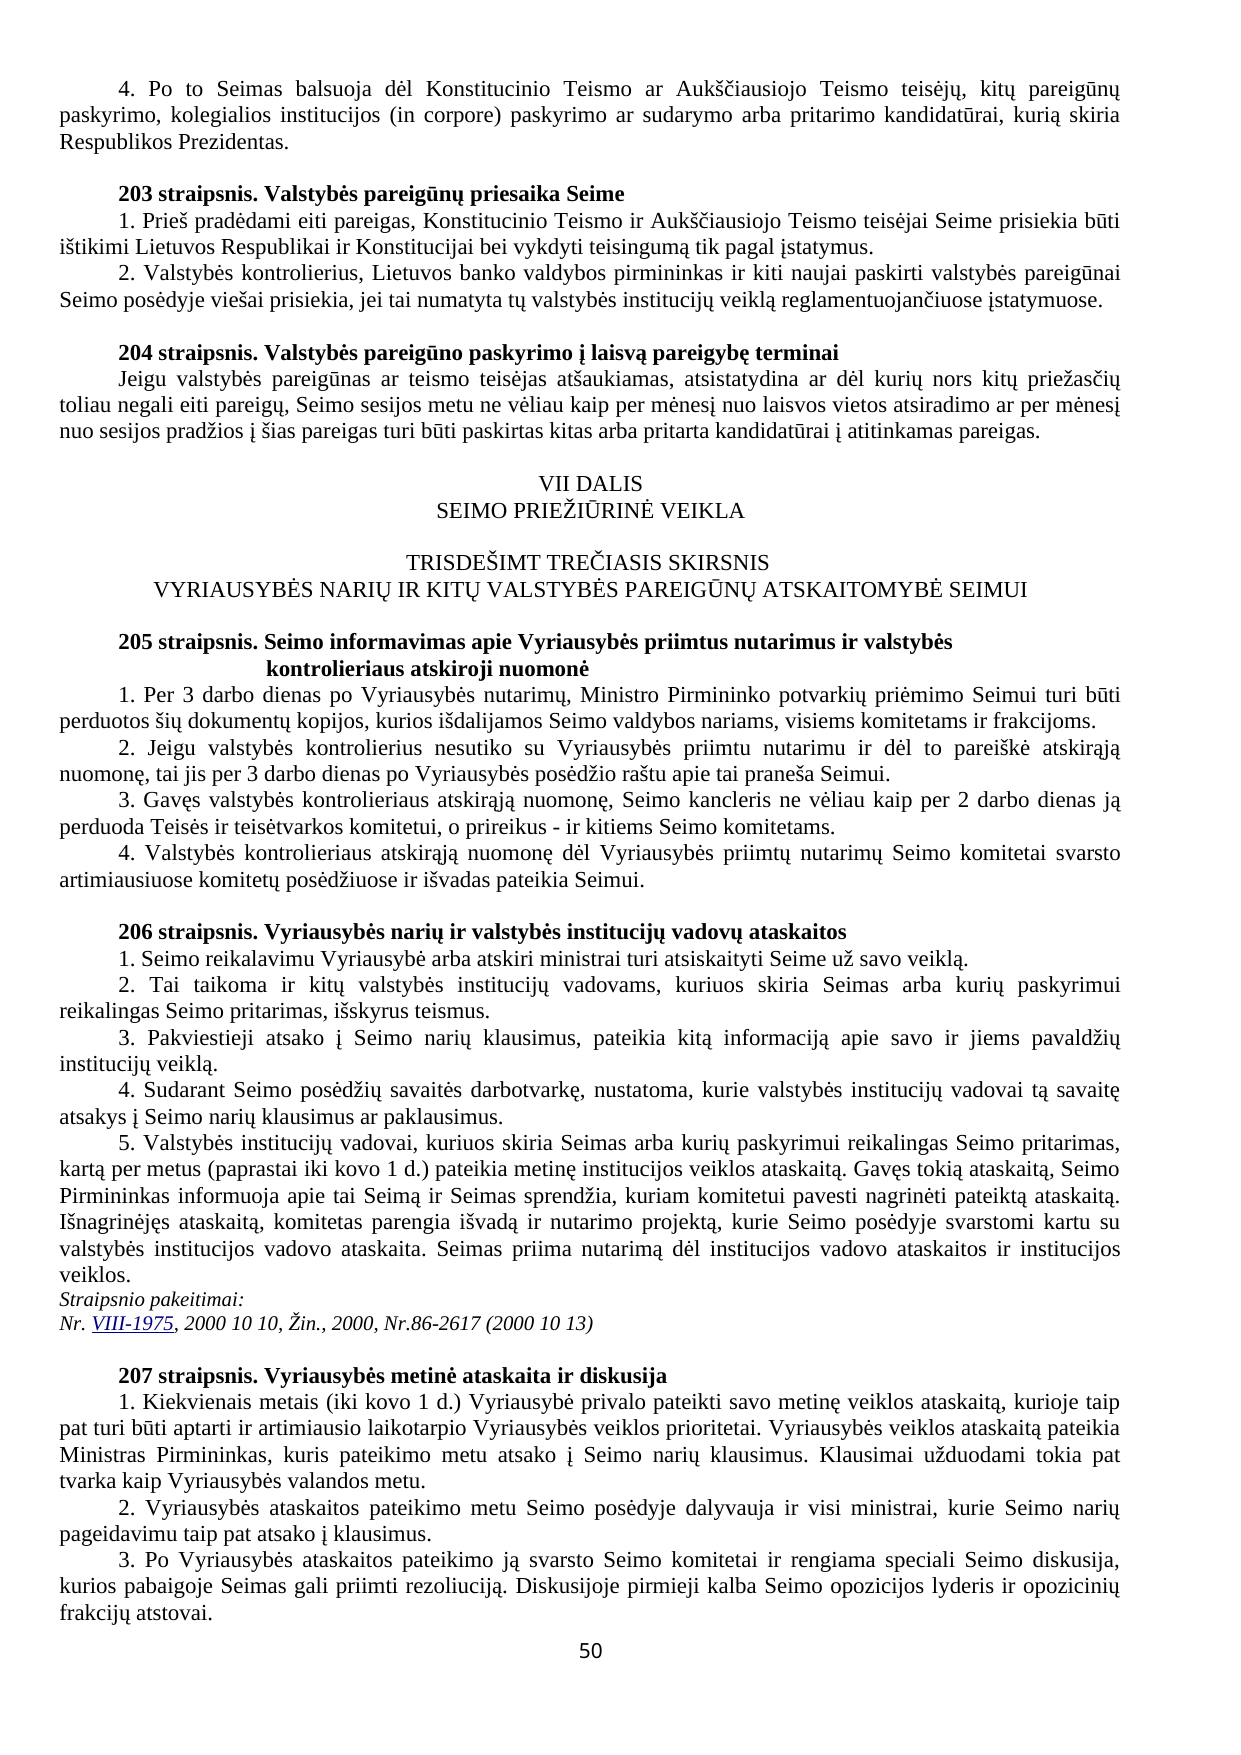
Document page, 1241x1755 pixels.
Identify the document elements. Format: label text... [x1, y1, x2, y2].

text 203 straipsnis. Valstybės pareigūnų priesaika Seime [59, 180, 1122, 207]
text 2. Valstybės kontrolierius, Lietuvos banko valdybos pirmininkas ir kiti naujai paskirti valstybės pareigūnai Seimo posėdyje viešai prisiekia, jei tai numatyta tų valstybės institucijų veiklą reglamentuojančiuose įstatymuose. [59, 259, 1122, 312]
text 1. Kiekvienais metais (iki kovo 1 d.) Vyriausybė privalo pateikti savo metinę veiklos ataskaitą, kurioje taip pat turi būti aptarti ir artimiausio laikotarpio Vyriausybės veiklos prioritetai. Vyriausybės veiklos ataskaitą pateikia Ministras Pirmininkas, kuris pateikimo metu atsako į Seimo narių klausimus. Klausimai užduodami tokia pat tvarka kaip Vyriausybės valandos metu. [59, 1388, 1122, 1493]
text 4. Valstybės kontrolieriaus atskirąją nuomonę dėl Vyriausybės priimtų nutarimų Seimo komitetai svarsto artimiausiuose komitetų posėdžiuose ir išvadas pateikia Seimui. [59, 839, 1122, 892]
text 5. Valstybės institucijų vadovai, kuriuos skiria Seimas arba kurių paskyrimui reikalingas Seimo pritarimas, kartą per metus (paprastai iki kovo 1 d.) pateikia metinę institucijos veiklos ataskaitą. Gavęs tokią ataskaitą, Seimo Pirmininkas informuoja apie tai Seimą ir Seimas sprendžia, kuriam komitetui pavesti nagrinėti pateiktą ataskaitą. Išnagrinėjęs ataskaitą, komitetas parengia išvadą ir nutarimo projektą, kurie Seimo posėdyje svarstomi kartu su valstybės institucijos vadovo ataskaita. Seimas priima nutarimą dėl institucijos vadovo ataskaitos ir institucijos veiklos. [59, 1129, 1122, 1287]
text 3. Po Vyriausybės ataskaitos pateikimo ją svarsto Seimo komitetai ir rengiama speciali Seimo diskusija, kurios pabaigoje Seimas gali priimti rezoliuciją. Diskusijoje pirmieji kalba Seimo opozicijos lyderis ir opozicinių frakcijų atstovai. [59, 1546, 1122, 1625]
text 2. Vyriausybės ataskaitos pateikimo metu Seimo posėdyje dalyvauja ir visi ministrai, kurie Seimo narių pageidavimu taip pat atsako į klausimus. [59, 1493, 1122, 1546]
text kontrolieriaus atskiroji nuomonė [266, 655, 1122, 681]
text 1. Prieš pradėdami eiti pareigas, Konstitucinio Teismo ir Aukščiausiojo Teismo teisėjai Seime prisiekia būti ištikimi Lietuvos Respublikai ir Konstitucijai bei vykdyti teisingumą tik pagal įstatymus. [59, 207, 1122, 259]
text Jeigu valstybės pareigūnas ar teismo teisėjas atšaukiamas, atsistatydina ar dėl kurių nors kitų priežasčių toliau negali eiti pareigų, Seimo sesijos metu ne vėliau kaip per mėnesį nuo laisvos vietos atsiradimo ar per mėnesį nuo sesijos pradžios į šias pareigas turi būti paskirtas kitas arba pritarta kandidatūrai į atitinkamas pareigas. [59, 365, 1122, 444]
text 207 straipsnis. Vyriausybės metinė ataskaita ir diskusija [59, 1362, 1122, 1388]
text 4. Po to Seimas balsuoja dėl Konstitucinio Teismo ar Aukščiausiojo Teismo teisėjų, kitų pareigūnų paskyrimo, kolegialios institucijos (in corpore) paskyrimo ar sudarymo arba pritarimo kandidatūrai, kurią skiria Respublikos Prezidentas. [59, 75, 1122, 154]
text 3. Pakviestieji atsako į Seimo narių klausimus, pateikia kitą informaciją apie savo ir jiems pavaldžių institucijų veiklą. [59, 1024, 1122, 1076]
text SEIMO PRIEŽIŪRINĖ VEIKLA [59, 497, 1122, 523]
text 204 straipsnis. Valstybės pareigūno paskyrimo į laisvą pareigybę terminai [59, 338, 1122, 365]
text 2. Tai taikoma ir kitų valstybės institucijų vadovams, kuriuos skiria Seimas arba kurių paskyrimui reikalingas Seimo pritarimas, išskyrus teismus. [59, 971, 1122, 1024]
text VYRIAUSYBĖS NARIŲ IR KITŲ VALSTYBĖS PAREIGŪNŲ ATSKAITOMYBĖ SEIMUI [59, 576, 1122, 602]
text TRISDEŠIMT TREČIASIS SKIRSNIS [59, 549, 1122, 576]
text Nr. VIII-1975, 2000 10 10, Žin., 2000, Nr.86-2617 (2000 10 13) [59, 1311, 1122, 1335]
text 206 straipsnis. Vyriausybės narių ir valstybės institucijų vadovų ataskaitos [59, 918, 1122, 945]
text 1. Per 3 darbo dienas po Vyriausybės nutarimų, Ministro Pirmininko potvarkių priėmimo Seimui turi būti perduotos šių dokumentų kopijos, kurios išdalijamos Seimo valdybos nariams, visiems komitetams ir frakcijoms. [59, 681, 1122, 734]
text Straipsnio pakeitimai: [59, 1287, 1122, 1311]
text 1. Seimo reikalavimu Vyriausybė arba atskiri ministrai turi atsiskaityti Seime už savo veiklą. [59, 945, 1122, 971]
text 205 straipsnis. Seimo informavimas apie Vyriausybės priimtus nutarimus ir valstybės [118, 628, 1122, 655]
text 2. Jeigu valstybės kontrolierius nesutiko su Vyriausybės priimtu nutarimu ir dėl to pareiškė atskirąją nuomonę, tai jis per 3 darbo dienas po Vyriausybės posėdžio raštu apie tai praneša Seimui. [59, 734, 1122, 787]
text 4. Sudarant Seimo posėdžių savaitės darbotvarkę, nustatoma, kurie valstybės institucijų vadovai tą savaitę atsakys į Seimo narių klausimus ar paklausimus. [59, 1076, 1122, 1129]
text VII DALIS [59, 470, 1122, 497]
text 3. Gavęs valstybės kontrolieriaus atskirąją nuomonę, Seimo kancleris ne vėliau kaip per 2 darbo dienas ją perduoda Teisės ir teisėtvarkos komitetui, o prireikus - ir kitiems Seimo komitetams. [59, 787, 1122, 839]
